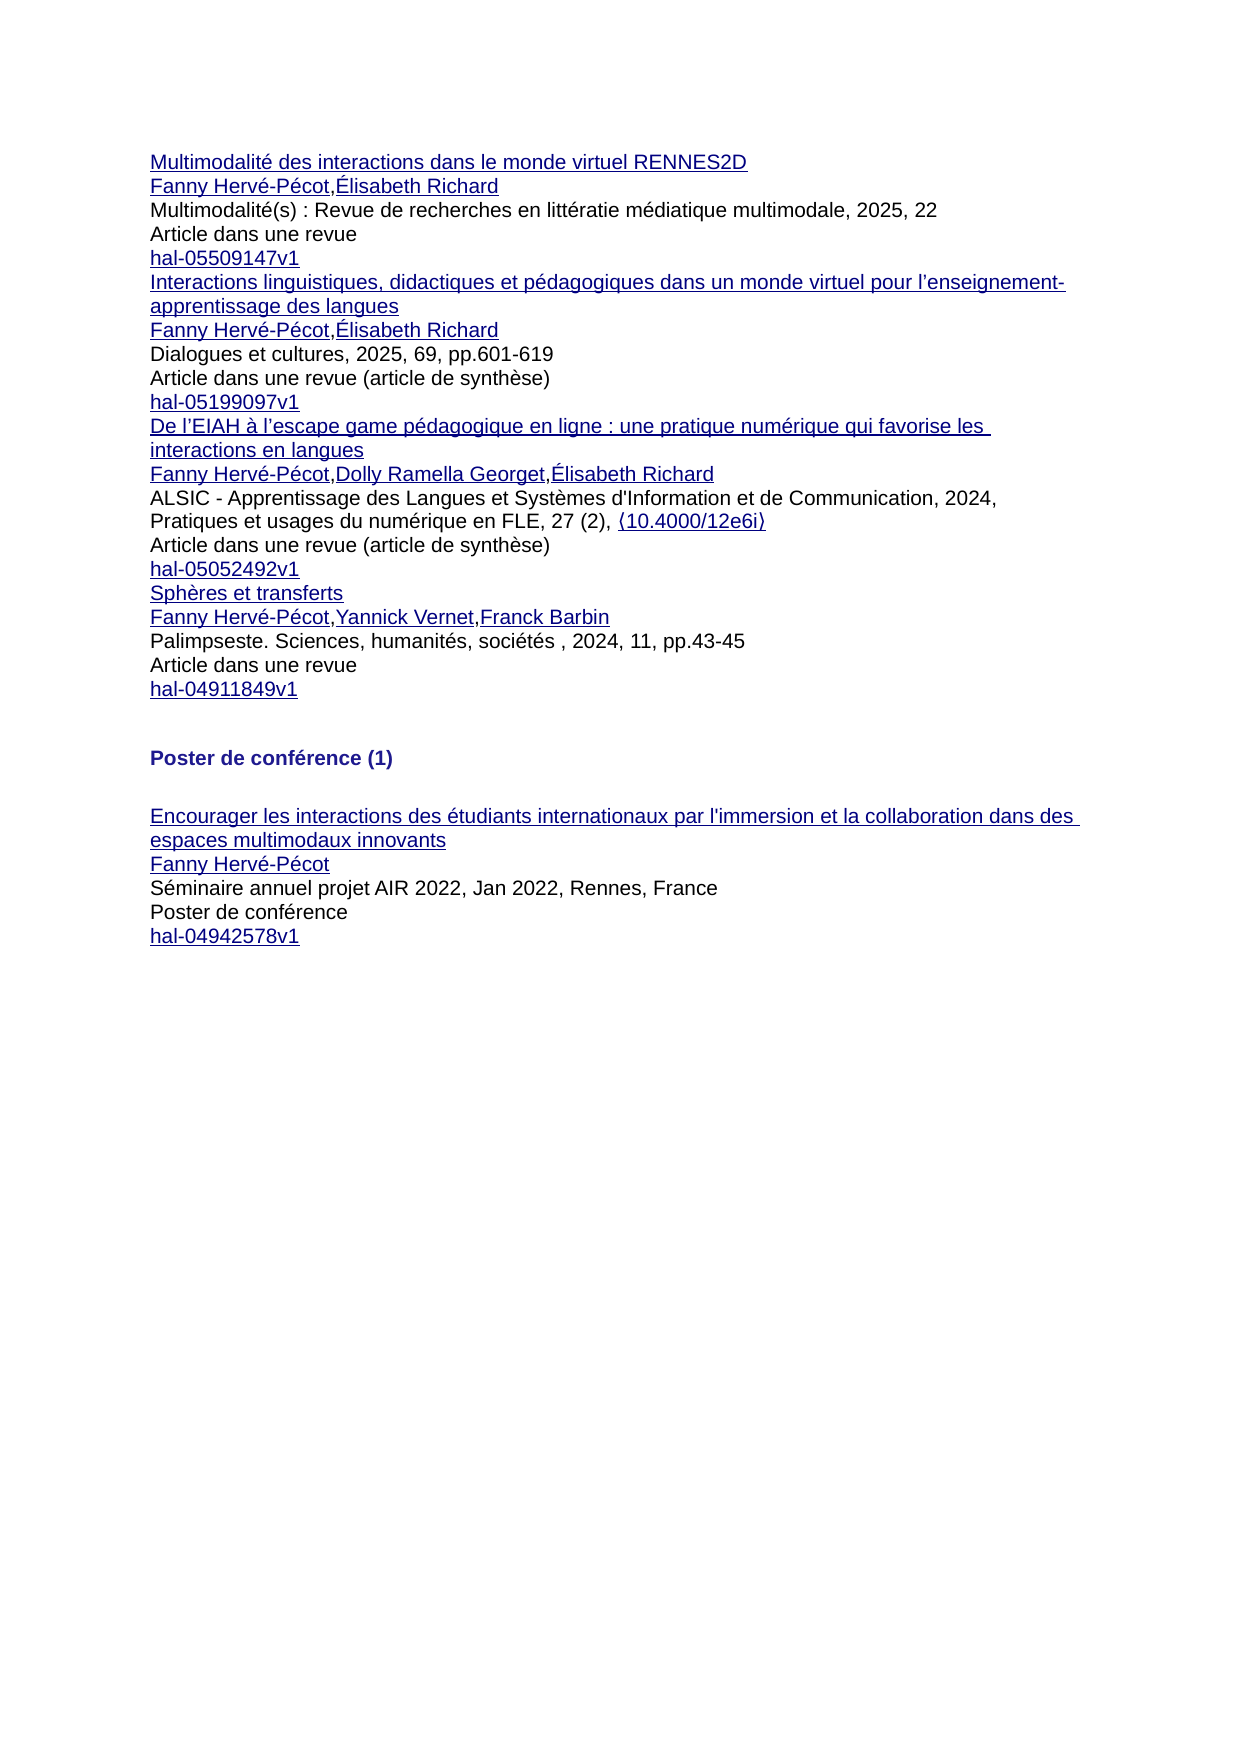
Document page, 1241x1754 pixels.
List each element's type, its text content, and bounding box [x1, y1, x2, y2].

table_cell De l’EIAH à l’escape game pédagogique en ligne : une pratique numérique qui favorise les interactions en langues Fanny Hervé-Pécot,Dolly Ramella Georget,Élisabeth Richard ALSIC - Apprentissage des Langues et Systèmes d'Information et de Communication, 2024, Pratiques et usages du numérique en FLE, 27 (2), ⟨10.4000/12e6i⟩ Article dans une revue (article de synthèse) hal-05052492v1 [150, 414, 1090, 581]
subtitle Poster de conférence (1) [150, 746, 1090, 770]
table_cell Interactions linguistiques, didactiques et pédagogiques dans un monde virtuel pour l’enseignement-apprentissage des langues Fanny Hervé-Pécot,Élisabeth Richard Dialogues et cultures, 2025, 69, pp.601-619 Article dans une revue (article de synthèse) hal-05199097v1 [150, 270, 1090, 413]
table_cell Sphères et transferts Fanny Hervé-Pécot,Yannick Vernet,Franck Barbin Palimpseste. Sciences, humanités, sociétés , 2024, 11, pp.43-45 Article dans une revue hal-04911849v1 [150, 581, 1090, 701]
table_header Multimodalité des interactions dans le monde virtuel RENNES2D Fanny Hervé-Pécot,Élisabeth Richard Multimodalité(s) : Revue de recherches en littératie médiatique multimodale, 2025, 22 Article dans une revue hal-05509147v1 [150, 150, 1090, 270]
table_header Encourager les interactions des étudiants internationaux par l'immersion et la collaboration dans des espaces multimodaux innovants Fanny Hervé-Pécot Séminaire annuel projet AIR 2022, Jan 2022, Rennes, France Poster de conférence hal-04942578v1 [150, 804, 1090, 948]
